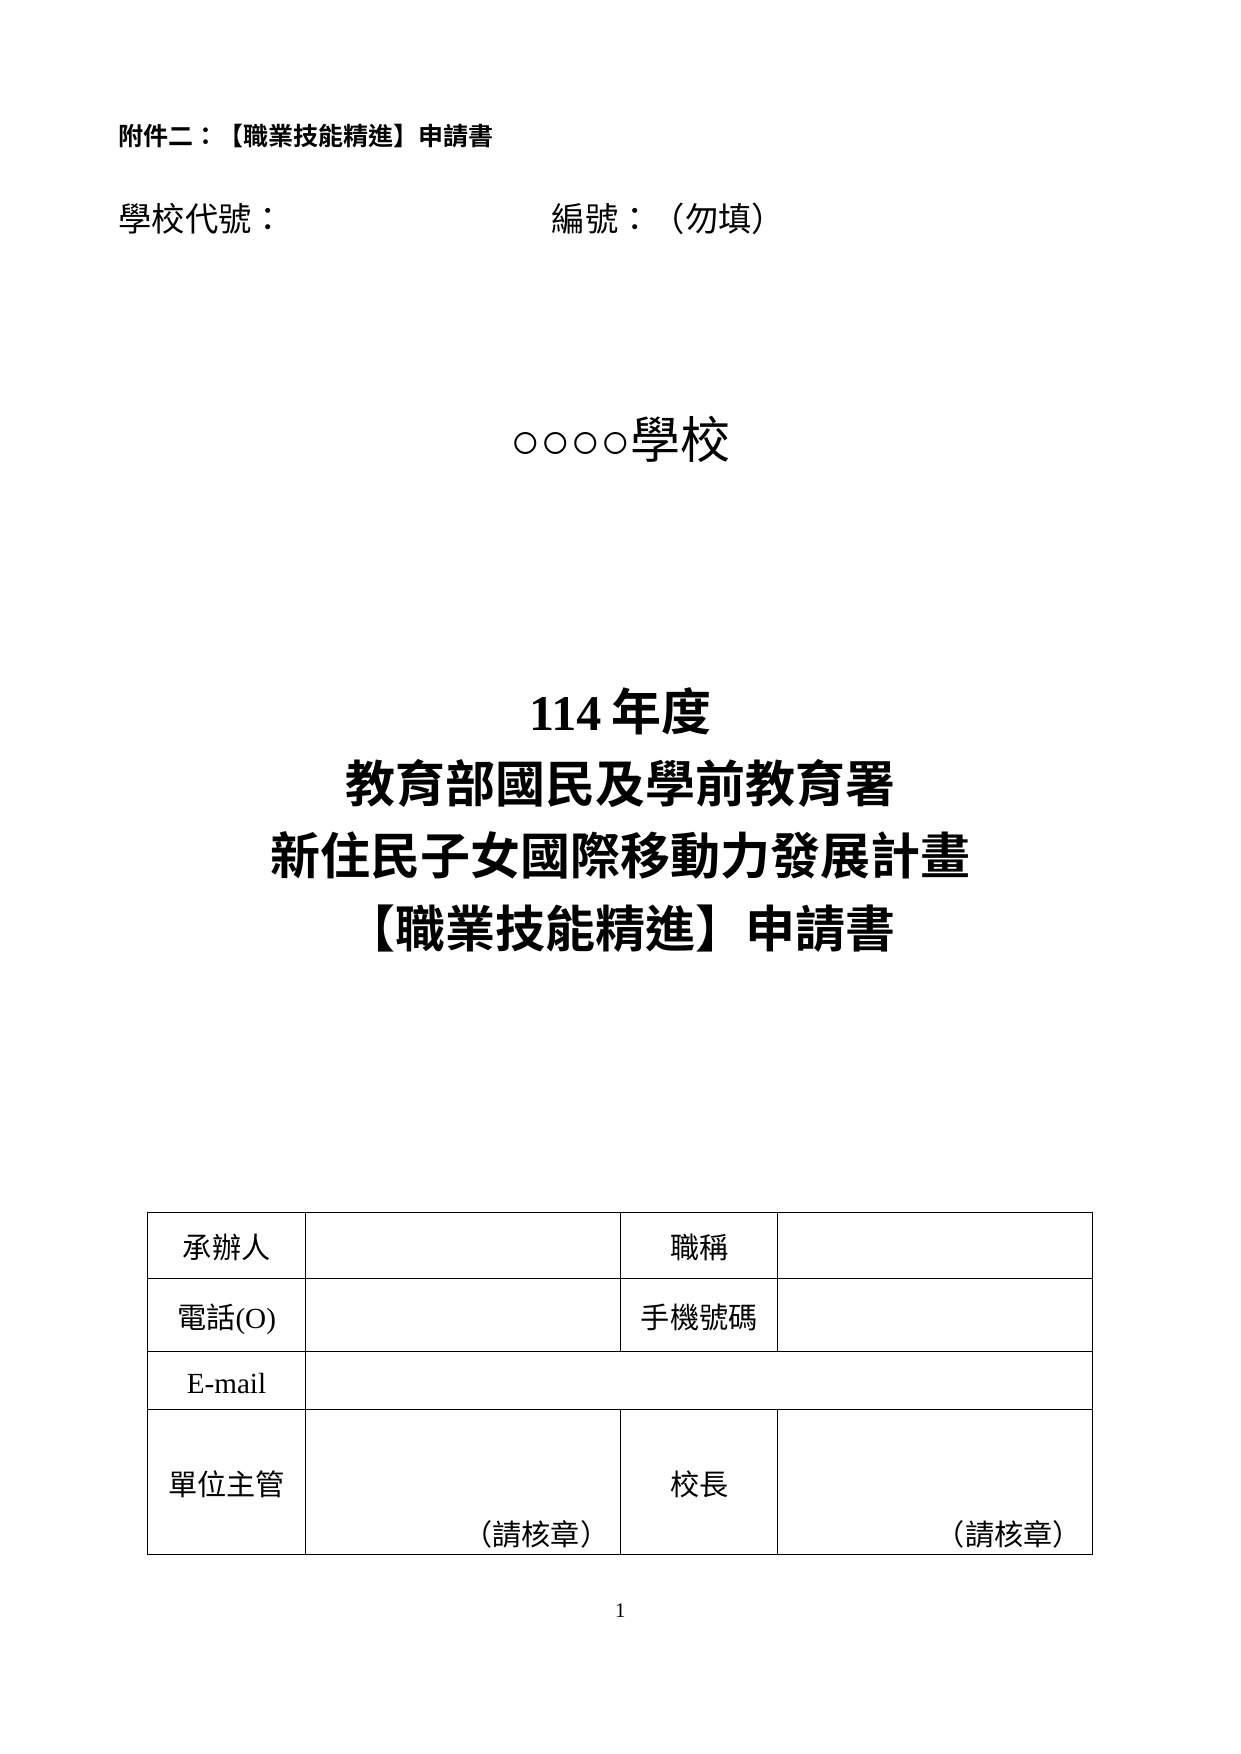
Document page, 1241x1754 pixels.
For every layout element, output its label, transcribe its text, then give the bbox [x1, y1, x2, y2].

table_cell 手機號碼 [621, 1279, 777, 1351]
text 114年度 [118, 672, 1122, 744]
text ○○○○學校 [118, 400, 1122, 473]
table_cell 單位主管 [148, 1410, 305, 1554]
table_cell E-mail [148, 1352, 305, 1408]
table_cell （請核章） [778, 1410, 1092, 1554]
text 【職業技能精進】申請書 [118, 889, 1122, 962]
table_header 承辦人 [148, 1213, 305, 1278]
table_header 職稱 [621, 1213, 777, 1278]
table_cell 校長 [621, 1410, 777, 1554]
table_cell （請核章） [306, 1410, 620, 1554]
table_cell 電話(O) [148, 1279, 305, 1351]
text 新住民子女國際移動力發展計畫 [118, 817, 1122, 889]
text 學校代號： 編號：（勿填） [118, 193, 1122, 241]
table_header [306, 1213, 620, 1278]
table_cell [778, 1279, 1092, 1351]
table_header [778, 1213, 1092, 1278]
table_cell [306, 1279, 620, 1351]
text 附件二：【職業技能精進】申請書 [118, 93, 1122, 156]
table_cell [306, 1352, 1092, 1408]
text 教育部國民及學前教育署 [118, 744, 1122, 817]
